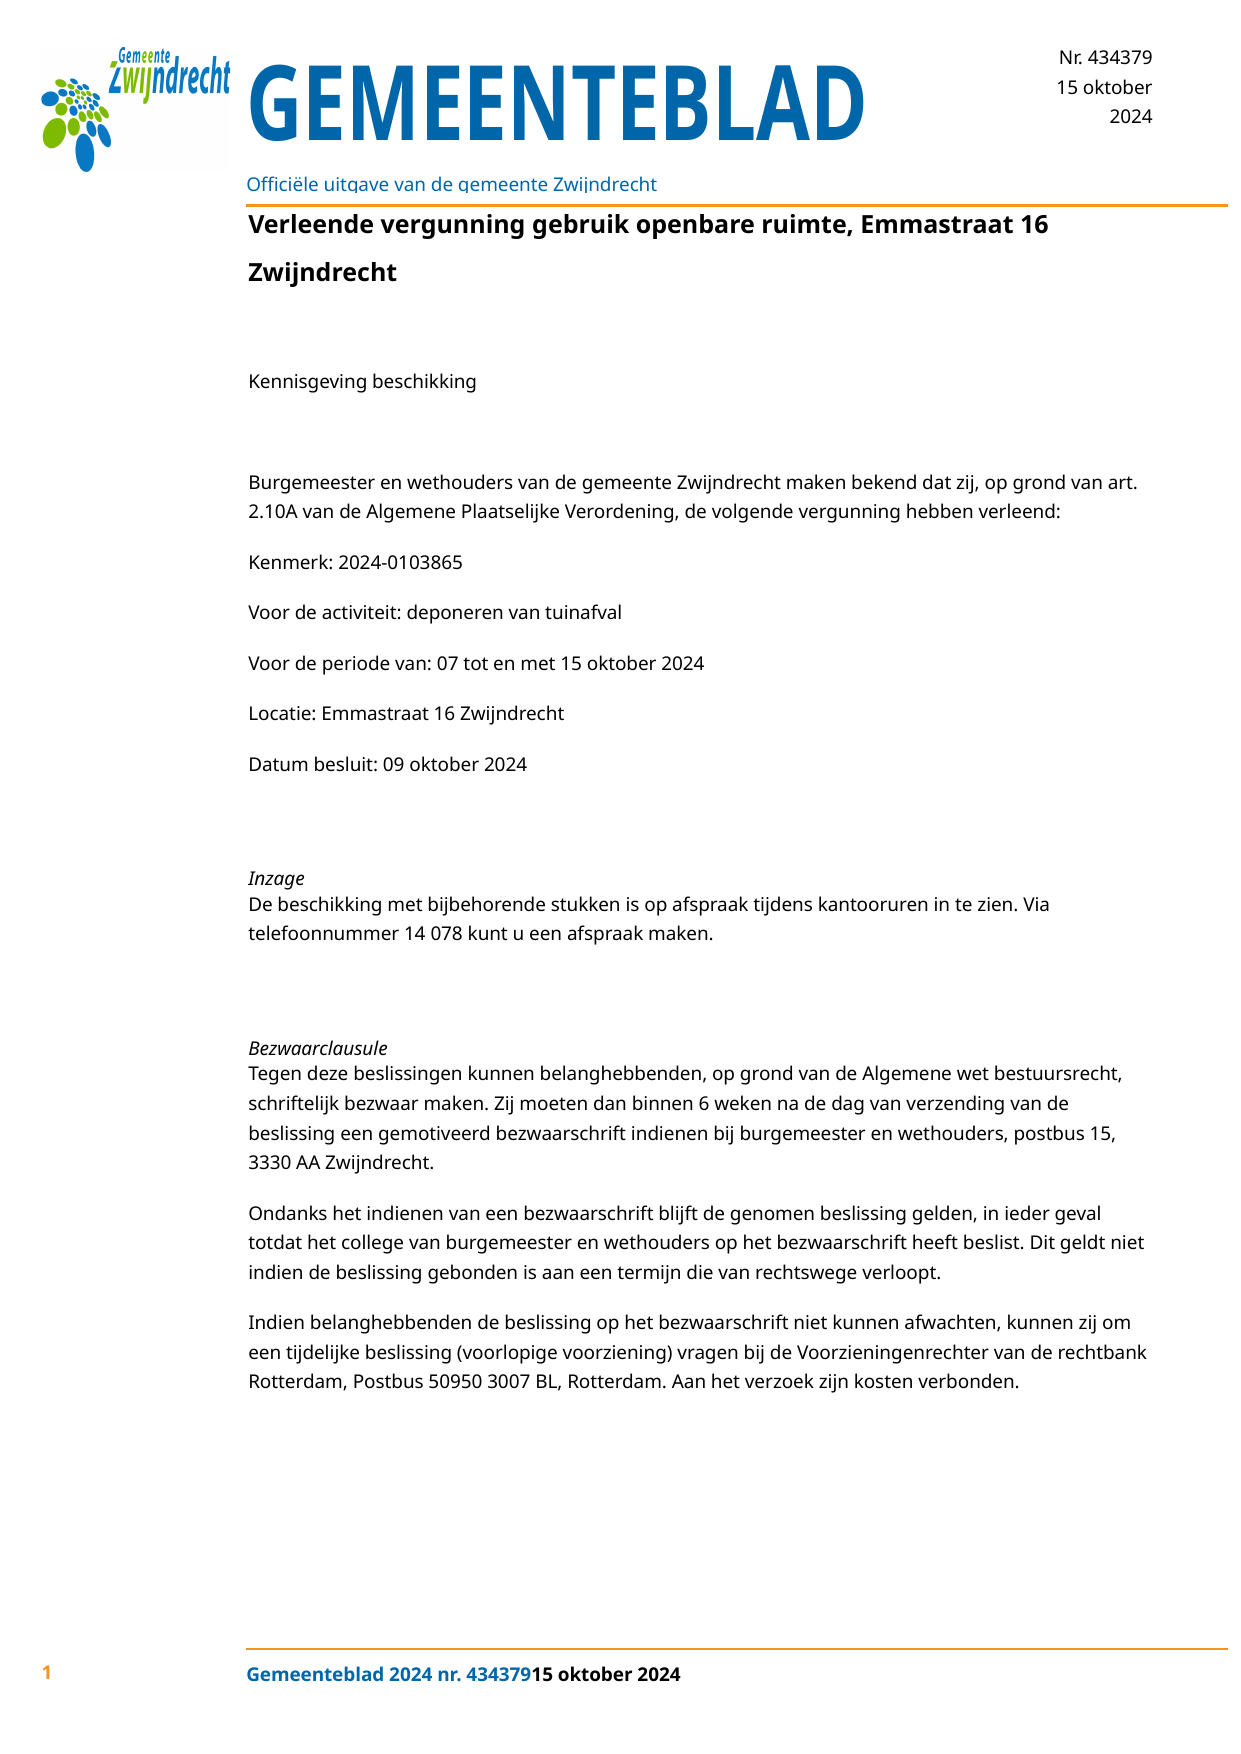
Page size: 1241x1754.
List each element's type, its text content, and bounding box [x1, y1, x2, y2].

text Locatie: Emmastraat 16 Zwijndrecht [248, 700, 1152, 726]
text Datum besluit: 09 oktober 2024 [248, 751, 1152, 777]
text Tegen deze beslissingen kunnen belanghebbenden, op grond van de Algemene wet bestuursrecht, schriftelijk bezwaar maken. Zij moeten dan binnen 6 weken na de dag van verzending van de beslissing een gemotiveerd bezwaarschrift indienen bij burgemeester en wethouders, postbus 15, 3330 AA Zwijndrecht. [248, 1061, 1152, 1175]
text Burgemeester en wethouders van de gemeente Zwijndrecht maken bekend dat zij, op grond van art. 2.10A van de Algemene Plaatselijke Verordening, de volgende vergunning hebben verleend: [248, 469, 1152, 524]
text Bezwaarclausule [248, 1035, 1152, 1061]
picture [41, 47, 231, 172]
text Voor de periode van: 07 tot en met 15 oktober 2024 [248, 650, 1152, 676]
text De beschikking met bijbehorende stukken is op afspraak tijdens kantooruren in te zien. Via telefoonnummer 14 078 kunt u een afspraak maken. [248, 891, 1152, 946]
text Kennisgeving beschikking [248, 368, 1152, 394]
text Indien belanghebbenden de beslissing op het bezwaarschrift niet kunnen afwachten, kunnen zij om een tijdelijke beslissing (voorlopige voorziening) vragen bij de Voorzieningenrechter van de rechtbank Rotterdam, Postbus 50950 3007 BL, Rotterdam. Aan het verzoek zijn kosten verbonden. [248, 1309, 1152, 1394]
text Inzage [248, 865, 1152, 891]
text Ondanks het indienen van een bezwaarschrift blijft de genomen beslissing gelden, in ieder geval totdat het college van burgemeester en wethouders op het bezwaarschrift heeft beslist. Dit geldt niet indien de beslissing gebonden is aan een termijn die van rechtswege verloopt. [248, 1200, 1152, 1285]
text Kenmerk: 2024-0103865 [248, 549, 1152, 575]
text Verleende vergunning gebruik openbare ruimte, Emmastraat 16 Zwijndrecht [248, 207, 1152, 288]
text Voor de activiteit: deponeren van tuinafval [248, 599, 1152, 625]
